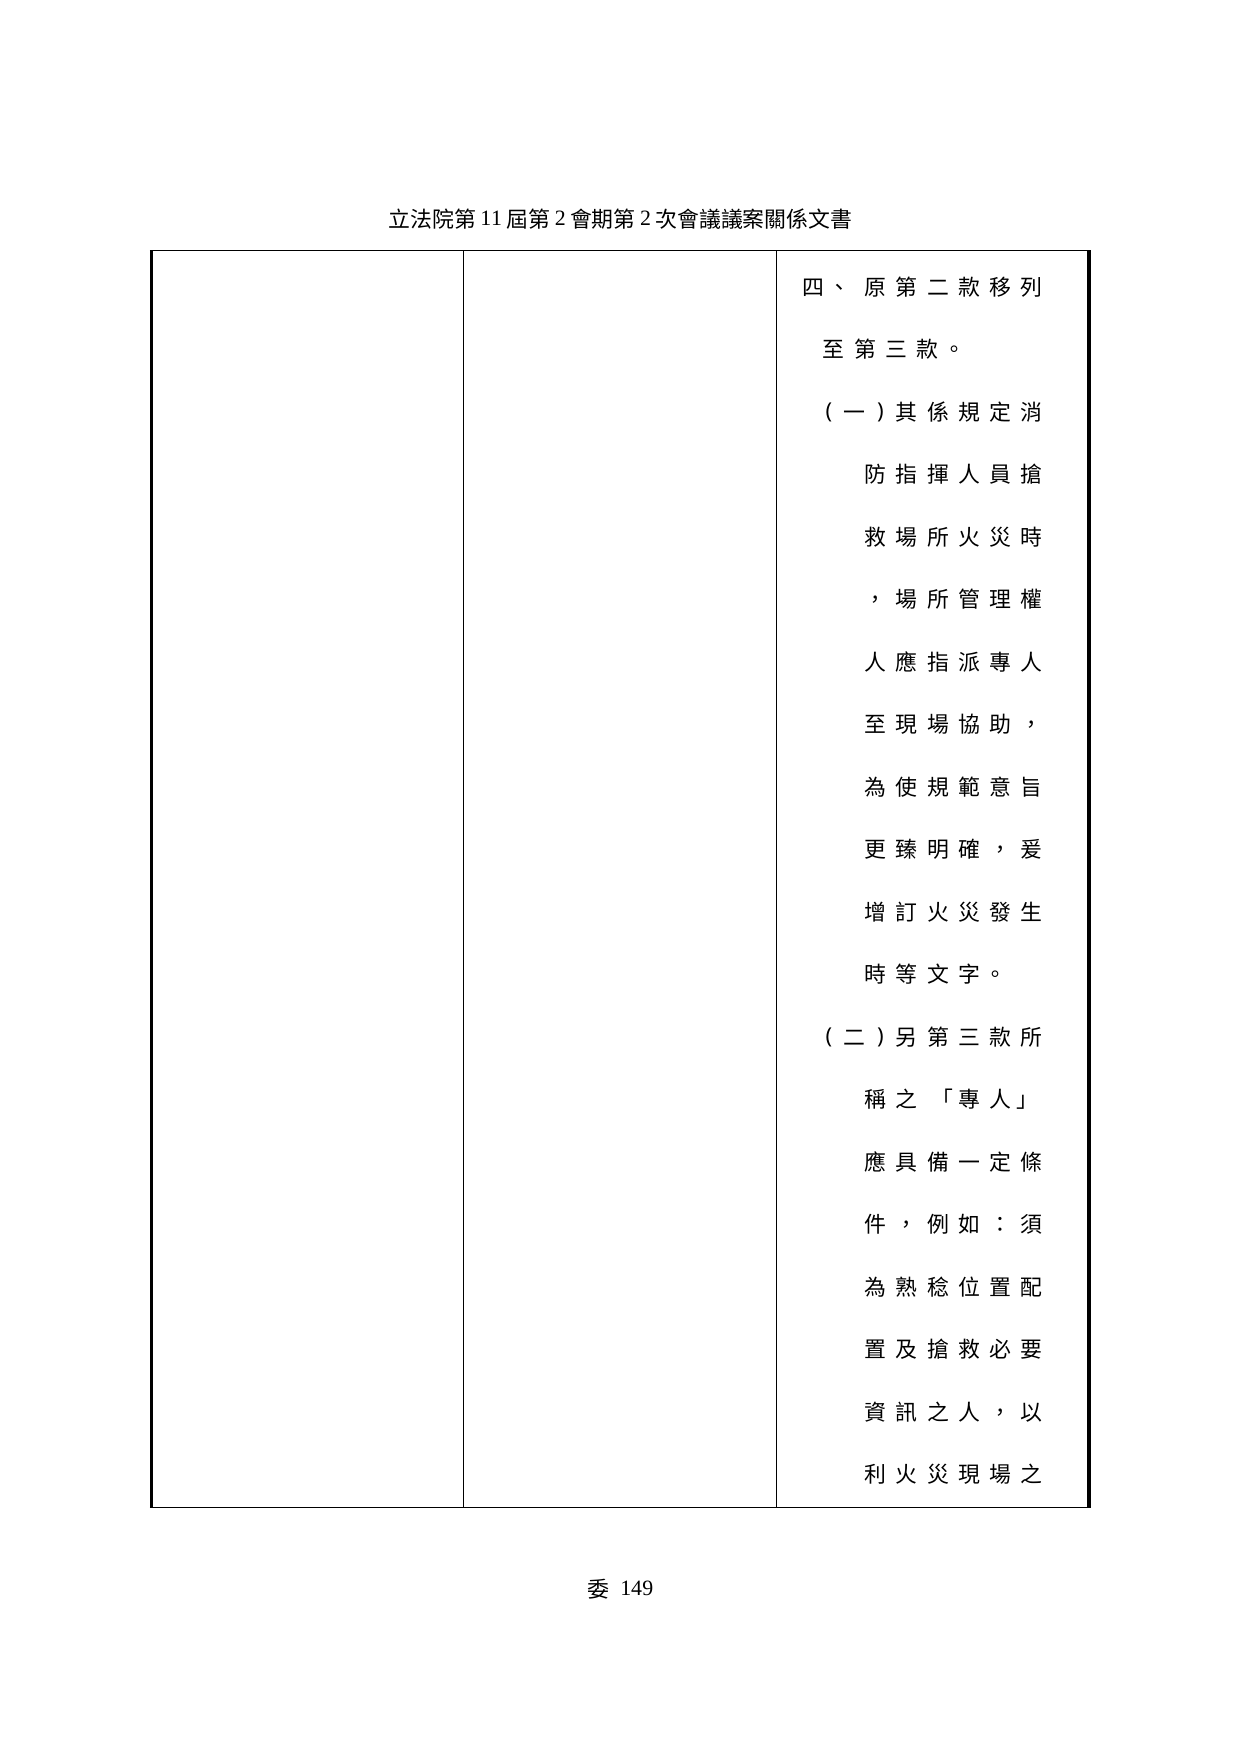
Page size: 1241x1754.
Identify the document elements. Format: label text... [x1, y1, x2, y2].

table_cell [153, 251, 463, 1507]
table_cell [464, 251, 776, 1507]
table_cell 一、修正第一項序文。 (一)考量除工廠外，倉庫或儲存場所儲存化學品者潛在風險亦較高，而倉庫（儲）因存放大量物品，其火載量（fire load）較工廠高出四至五倍，是類場所之資訊於火災發生時直接影響搶救策略之判斷及戰術之運作。爰於序文增訂「工廠、儲存化學品或一定規模以上之倉庫及公共危險物品室內儲存場所」亦應提供搶救必要資訊及指派專人協助救災。 (二)另序文所定「消防指揮人員搶救工廠火災時」等文字，改於各款併為規定，並酌作文字修正。 (三)至於倉庫之認定則依建築物使用類組及變更使用辦法第二條第二項所定「附表二、建築物使用類組使用項目舉例」中，C-2類組之1.倉庫（倉儲場），或依各類場所消防安全設備設置標準第十二條第二款第十一目所定按倉庫用途分類者；公共危險物品室內儲存場所則以公共危險物品及可燃性高壓氣體製造儲存處理場所設置標準暨安全管理辦法第六條第一項第二款所定室內儲存場所為限，併予說明。 二、修正第一項第一款。為落實工廠、儲存化學品或一定規模以上之倉庫及公共危險物品室內儲存場所之化學品或儲存物品之種類、數量、位置平面配置圖及搶救必要資訊能於火災發生時即時提供消防指揮人員，平時就應備妥相關搶救必要之資訊，爰酌修第一款，除增訂平時備置相關資訊之義務外，並課予場所之管理權人申報義務，及將現行提供資訊義務之提供對象予以明定。 三、增訂第一項第二款。 (一)考量工廠、倉庫等建築物量體較大，且於火災發生時燃燒面積亦較大，為有效控制與縮短搶救時間，而具有使用重機械（如吊車、起重機、挖土機、推土機等）之需求，爰於第二款規定，要求場所之管理權人平時預先建立重機械業者資訊，並於火災發生時主動調度救災所需重機械協助搶救。 (二)又火災之發生倘係出於天災、自燃或電氣因素而不可歸責於任何人時，其因搶救所需而額外衍生重機械費用之危險，應由場所之管理權人負擔，爰於第二款規定由其支付所有必要費用。 四、原第二款移列至第三款。 (一)其係規定消防指揮人員搶救場所火災時，場所管理權人應指派專人至現場協助，為使規範意旨更臻明確，爰增訂火災發生時等文字。 (二)另第三款所稱之「專人」應具備一定條件，例如：須為熟稔位置配置及搶救必要資訊之人，以利火災現場之協助。授權中央主管機關公告或訂定相關標準，以賦予因應實務上各種不同狀況之彈性。 五、增訂第二項。 (一)場所之管理權人不能或未及依前項第二款調度時，賦予主管機關得代為調度之權力，並應向其求償相關必要費用。 (二)其所謂「不能」包含主觀不能與客觀不能，前者如場所管理權人未能與重機械業者取得聯繫者是，後者如重機械業者因機器故障而未能配合調度者是。所謂「未及」係指倘待其調度將逾救災時效或無實益者，附此敘明。 六、配合第一項修正，爰增訂第三項及第四項規定授權中央主管機關訂定相關子法。 [777, 251, 1087, 1507]
